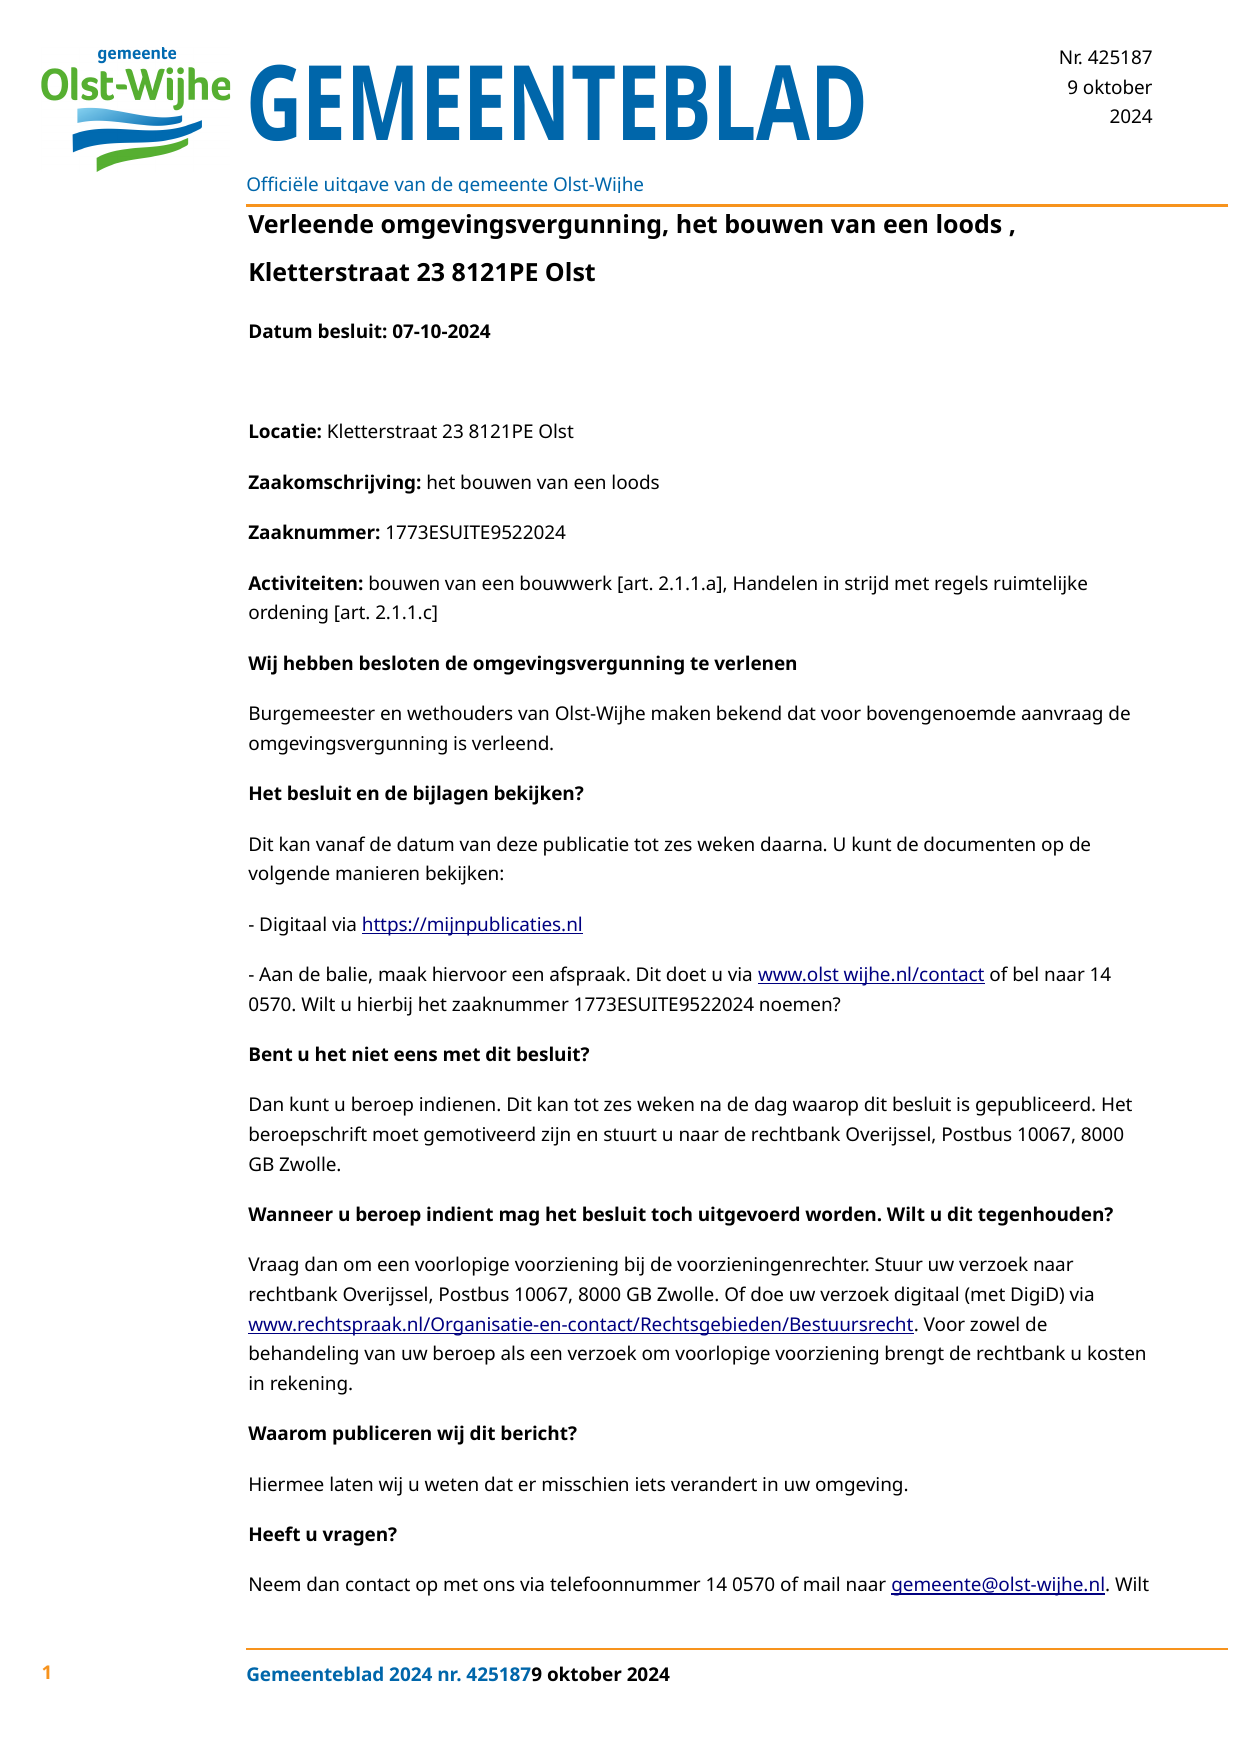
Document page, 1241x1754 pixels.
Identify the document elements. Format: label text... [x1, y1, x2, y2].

text Burgemeester en wethouders van Olst-Wijhe maken bekend dat voor bovengenoemde aanvraag de omgevingsvergunning is verleend. [248, 700, 1152, 756]
picture [41, 47, 231, 172]
text - Digitaal via https://mijnpublicaties.nl [248, 911, 1152, 937]
text Zaaknummer: 1773ESUITE9522024 [248, 519, 1152, 545]
text Hiermee laten wij u weten dat er misschien iets verandert in uw omgeving. [248, 1471, 1152, 1497]
text Neem dan contact op met ons via telefoonnummer 14 0570 of mail naar gemeente@olst-wijhe.nl. Wilt [248, 1572, 1152, 1597]
text Bent u het niet eens met dit besluit? [248, 1041, 1152, 1067]
text Locatie: Kletterstraat 23 8121PE Olst [248, 419, 1152, 444]
text Wanneer u beroep indient mag het besluit toch uitgevoerd worden. Wilt u dit tegenhouden? [248, 1201, 1152, 1227]
text Datum besluit: 07-10-2024 [248, 318, 1152, 344]
text Verleende omgevingsvergunning, het bouwen van een loods , Kletterstraat 23 8121PE Olst [248, 207, 1152, 288]
text Het besluit en de bijlagen bekijken? [248, 780, 1152, 806]
text - Aan de balie, maak hiervoor een afspraak. Dit doet u via www.olst wijhe.nl/contact of bel naar 14 0570. Wilt u hierbij het zaaknummer 1773ESUITE9522024 noemen? [248, 961, 1152, 1017]
text Wij hebben besloten de omgevingsvergunning te verlenen [248, 650, 1152, 676]
text Dit kan vanaf de datum van deze publicatie tot zes weken daarna. U kunt de documenten op de volgende manieren bekijken: [248, 831, 1152, 886]
text Activiteiten: bouwen van een bouwwerk [art. 2.1.1.a], Handelen in strijd met regels ruimtelijke ordening [art. 2.1.1.c] [248, 570, 1152, 625]
text Dan kunt u beroep indienen. Dit kan tot zes weken na de dag waarop dit besluit is gepubliceerd. Het beroepschrift moet gemotiveerd zijn en stuurt u naar de rechtbank Overijssel, Postbus 10067, 8000 GB Zwolle. [248, 1092, 1152, 1177]
text Zaakomschrijving: het bouwen van een loods [248, 469, 1152, 495]
text Vraag dan om een voorlopige voorziening bij de voorzieningenrechter. Stuur uw verzoek naar rechtbank Overijssel, Postbus 10067, 8000 GB Zwolle. Of doe uw verzoek digitaal (met DigiD) via www.rechtspraak.nl/Organisatie-en-contact/Rechtsgebieden/Bestuursrecht. Voor zowel de behandeling van uw beroep als een verzoek om voorlopige voorziening brengt de rechtbank u kosten in rekening. [248, 1252, 1152, 1396]
text Waarom publiceren wij dit bericht? [248, 1420, 1152, 1446]
text Heeft u vragen? [248, 1521, 1152, 1547]
